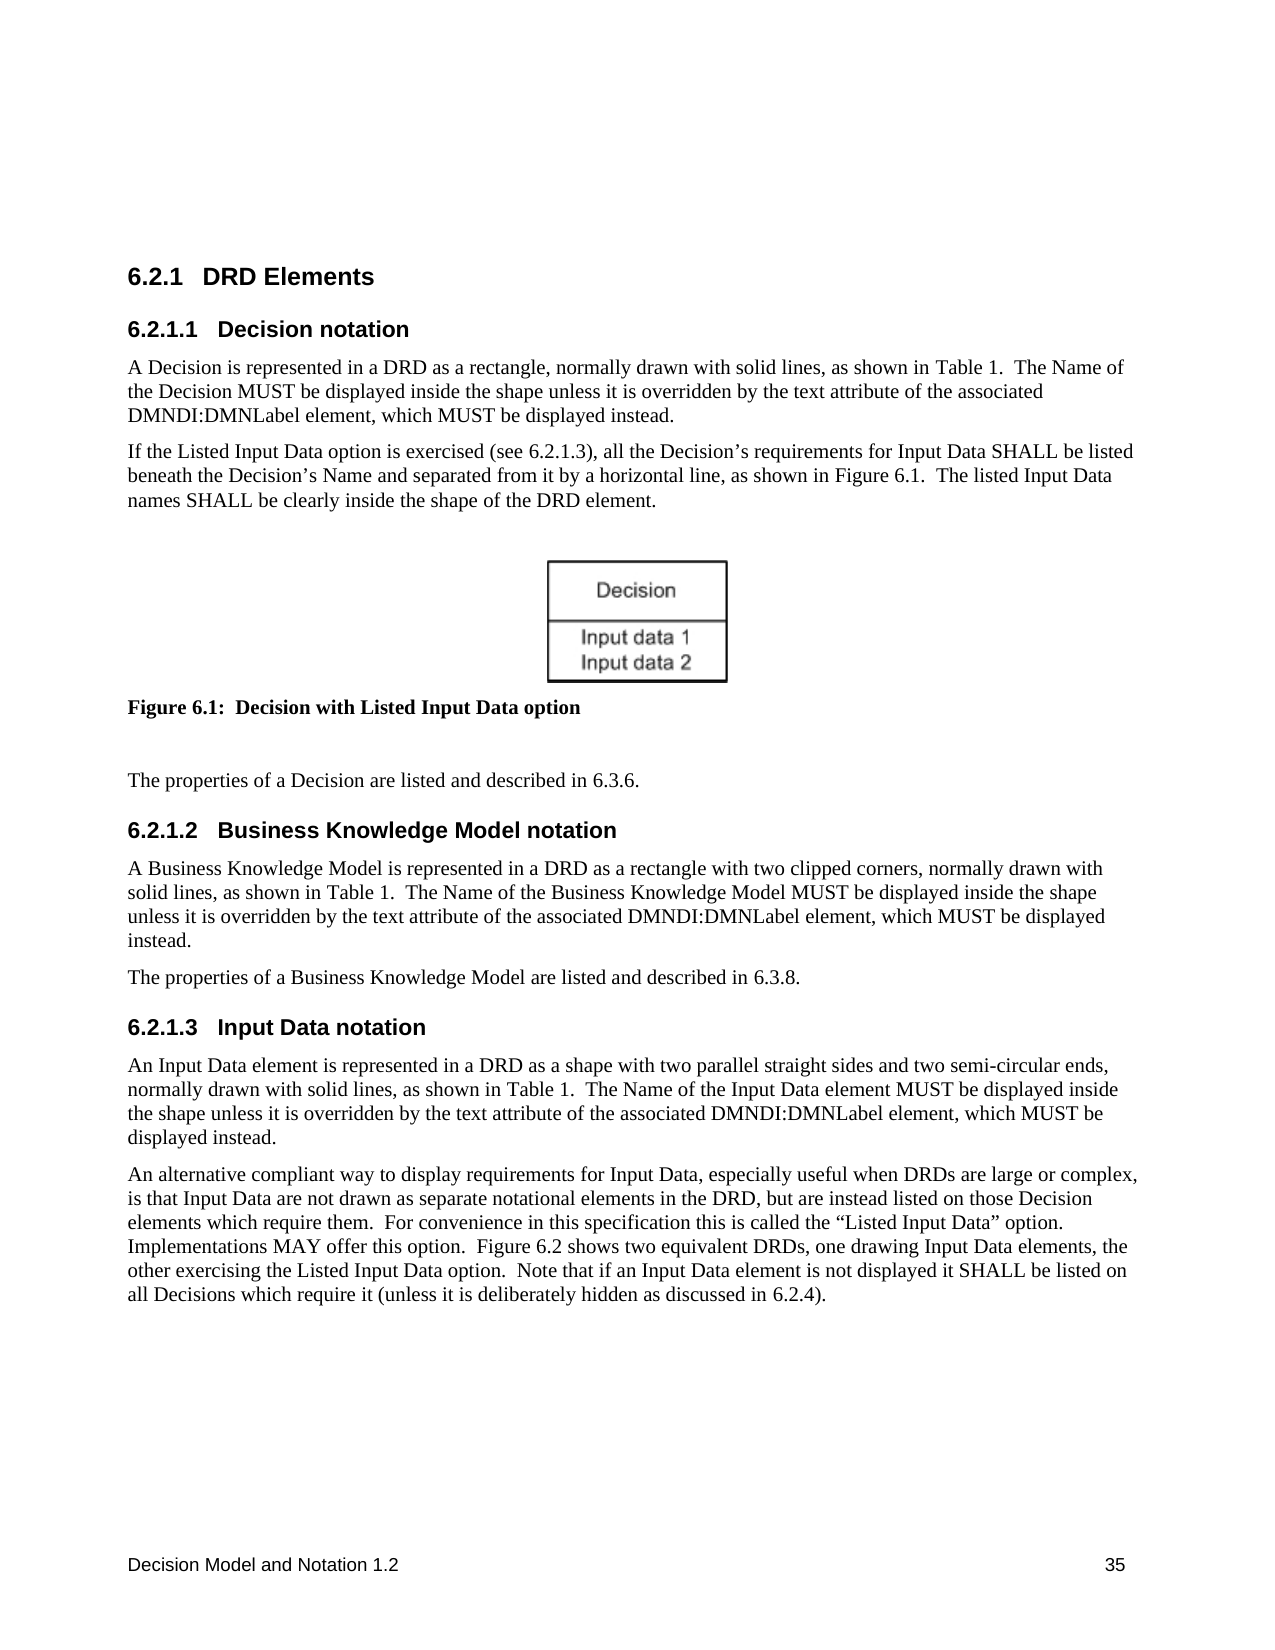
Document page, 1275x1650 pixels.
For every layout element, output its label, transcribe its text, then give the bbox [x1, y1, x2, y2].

text An alternative compliant way to display requirements for Input Data, especially useful when DRDs are large or complex, is that Input Data are not drawn as separate notational elements in the DRD, but are instead listed on those Decision elements which require them. For convenience in this specification this is called the “Listed Input Data” option. Implementations MAY offer this option. Figure 6.2 shows two equivalent DRDs, one drawing Input Data elements, the other exercising the Listed Input Data option. Note that if an Input Data element is not displayed it SHALL be listed on all Decisions which require it (unless it is deliberately hidden as discussed in 6.2.4). [127, 1161, 1147, 1306]
text If the Listed Input Data option is exercised (see 6.2.1.3), all the Decision’s requirements for Input Data SHALL be listed beneath the Decision’s Name and separated from it by a horizontal line, as shown in Figure 6.1. The listed Input Data names SHALL be clearly inside the shape of the DRD element. [127, 439, 1147, 512]
subtitle Input Data notation [127, 1014, 1147, 1040]
text The properties of a Business Knowledge Model are listed and described in 6.3.8. [127, 965, 1147, 989]
picture [547, 560, 728, 683]
text Figure 6.1: Decision with Listed Input Data option [127, 695, 1147, 719]
subtitle DRD Elements [127, 262, 1147, 291]
text A Decision is represented in a DRD as a rectangle, normally drawn with solid lines, as shown in Table 1. The Name of the Decision MUST be displayed inside the shape unless it is overridden by the text attribute of the associated DMNDI:DMNLabel element, which MUST be displayed instead. [127, 355, 1147, 427]
subtitle Decision notation [127, 316, 1147, 342]
text A Business Knowledge Model is represented in a DRD as a rectangle with two clipped corners, normally drawn with solid lines, as shown in Table 1. The Name of the Business Knowledge Model MUST be displayed inside the shape unless it is overridden by the text attribute of the associated DMNDI:DMNLabel element, which MUST be displayed instead. [127, 856, 1147, 952]
text An Input Data element is represented in a DRD as a shape with two parallel straight sides and two semi-circular ends, normally drawn with solid lines, as shown in Table 1. The Name of the Input Data element MUST be displayed inside the shape unless it is overridden by the text attribute of the associated DMNDI:DMNLabel element, which MUST be displayed instead. [127, 1053, 1147, 1149]
text The properties of a Decision are listed and described in 6.3.6. [127, 768, 1147, 792]
subtitle Business Knowledge Model notation [127, 817, 1147, 843]
